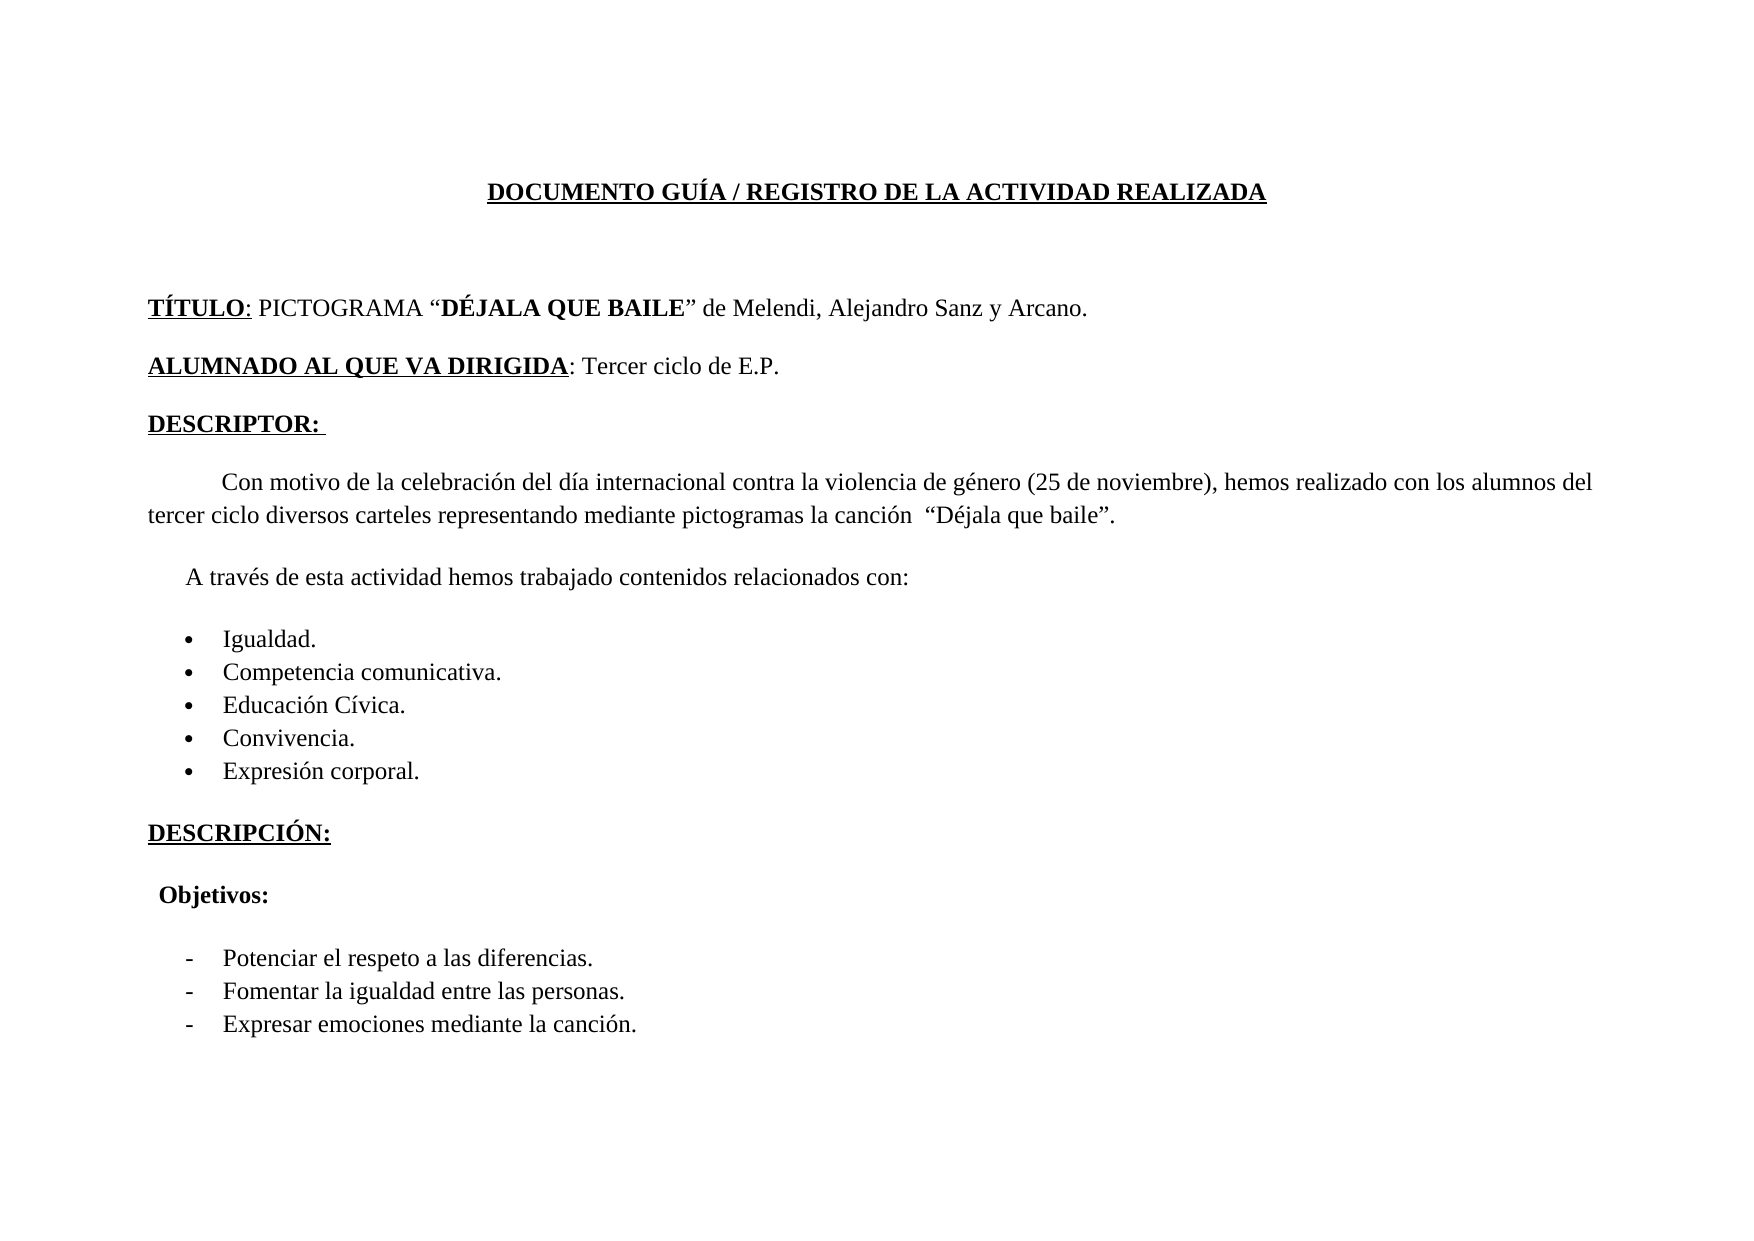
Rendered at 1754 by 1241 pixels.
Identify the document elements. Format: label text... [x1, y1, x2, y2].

text A través de esta actividad hemos trabajado contenidos relacionados con: [148, 562, 1606, 591]
text Objetivos: [158, 881, 1589, 909]
text DESCRIPTOR: [148, 409, 1606, 438]
text ALUMNADO AL QUE VA DIRIGIDA: Tercer ciclo de E.P. [148, 351, 1606, 380]
list Potenciar el respeto a las diferencias. [185, 943, 1574, 972]
text DOCUMENTO GUÍA / REGISTRO DE LA ACTIVIDAD REALIZADA [148, 177, 1606, 206]
list Educación Cívica. [185, 690, 1606, 719]
list Competencia comunicativa. [185, 657, 1606, 686]
list Fomentar la igualdad entre las personas. [185, 976, 1574, 1004]
text DESCRIPCIÓN: [148, 818, 1606, 847]
list Expresar emociones mediante la canción. [185, 1009, 1574, 1038]
list Igualdad. [185, 624, 1606, 653]
list Convivencia. [185, 723, 1606, 752]
text Con motivo de la celebración del día internacional contra la violencia de género (25 de noviembre), hemos realizado con los alumnos del tercer ciclo diversos carteles representando mediante pictogramas la canción “Déjala que baile”. [148, 467, 1606, 528]
text TÍTULO: PICTOGRAMA “DÉJALA QUE BAILE” de Melendi, Alejandro Sanz y Arcano. [148, 293, 1606, 322]
list Expresión corporal. [185, 756, 1606, 785]
